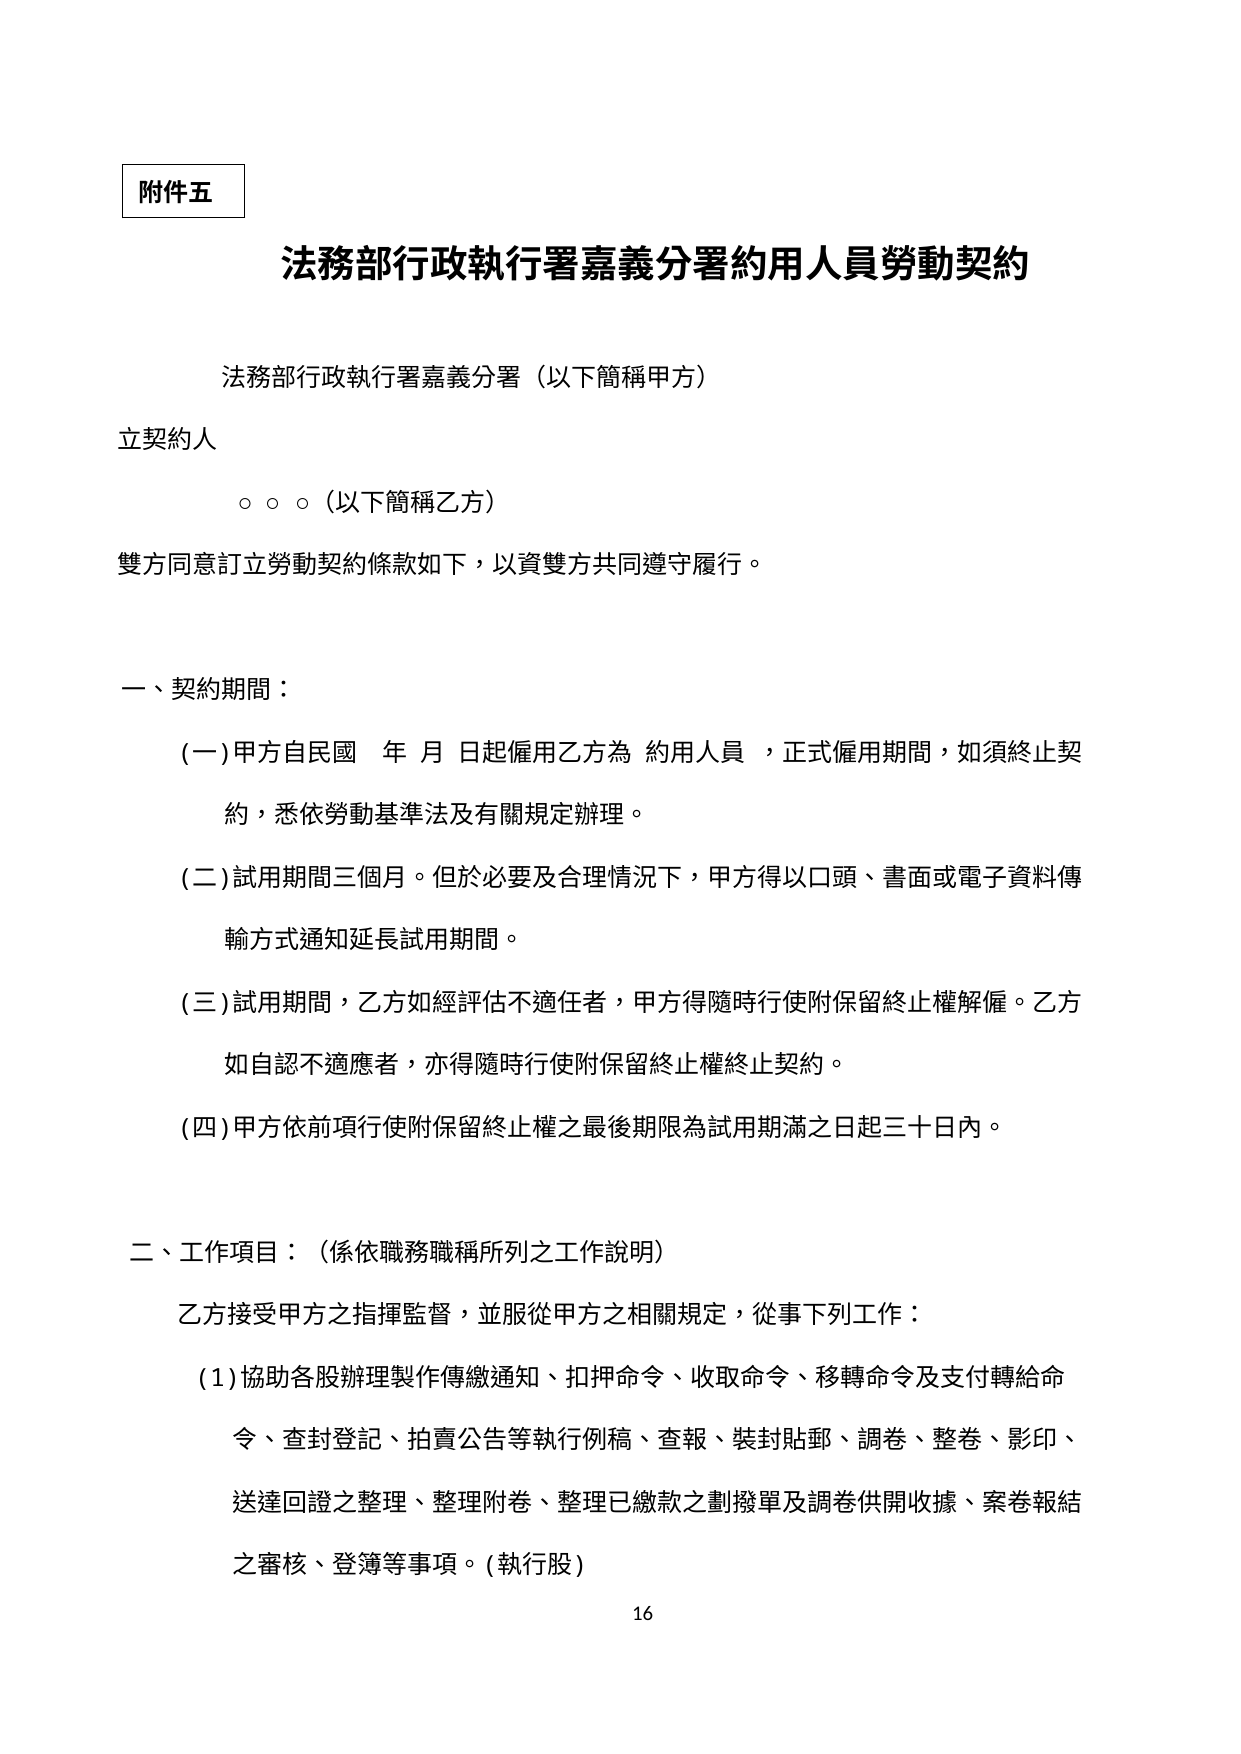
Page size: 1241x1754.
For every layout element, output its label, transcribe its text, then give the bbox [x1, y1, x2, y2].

table_header 法務部行政執行署嘉義分署約用人員勞動契約 [118, 219, 1092, 334]
table_cell 法務部行政執行署嘉義分署（以下簡稱甲方） 立契約人 ○ ○ ○（以下簡稱乙方） 雙方同意訂立勞動契約條款如下，以資雙方共同遵守履行。 [118, 334, 1092, 646]
table_cell 二、工作項目：（係依職務職稱所列之工作說明） 乙方接受甲方之指揮監督，並服從甲方之相關規定，從事下列工作： (1)協助各股辦理製作傳繳通知、扣押命令、收取命令、移轉命令及支付轉給命令、查封登記、拍賣公告等執行例稿、查報、裝封貼郵、調卷、整卷、影印、送達回證之整理、整理附卷、整理已繳款之劃撥單及調卷供開收據、案卷報結之審核、登簿等事項。(執行股) [118, 1209, 1092, 1584]
table_header 法務部行政執行署嘉義分署約用人員勞動契約 [123, 165, 244, 217]
table_cell 一、契約期間： (一)甲方自民國 年 月 日起僱用乙方為 約用人員 ，正式僱用期間，如須終止契約，悉依勞動基準法及有關規定辦理。 (二)試用期間三個月。但於必要及合理情況下，甲方得以口頭、書面或電子資料傳輸方式通知延長試用期間。 (三)試用期間，乙方如經評估不適任者，甲方得隨時行使附保留終止權解僱。乙方如自認不適應者，亦得隨時行使附保留終止權終止契約。 (四)甲方依前項行使附保留終止權之最後期限為試用期滿之日起三十日內。 [118, 646, 1092, 1209]
